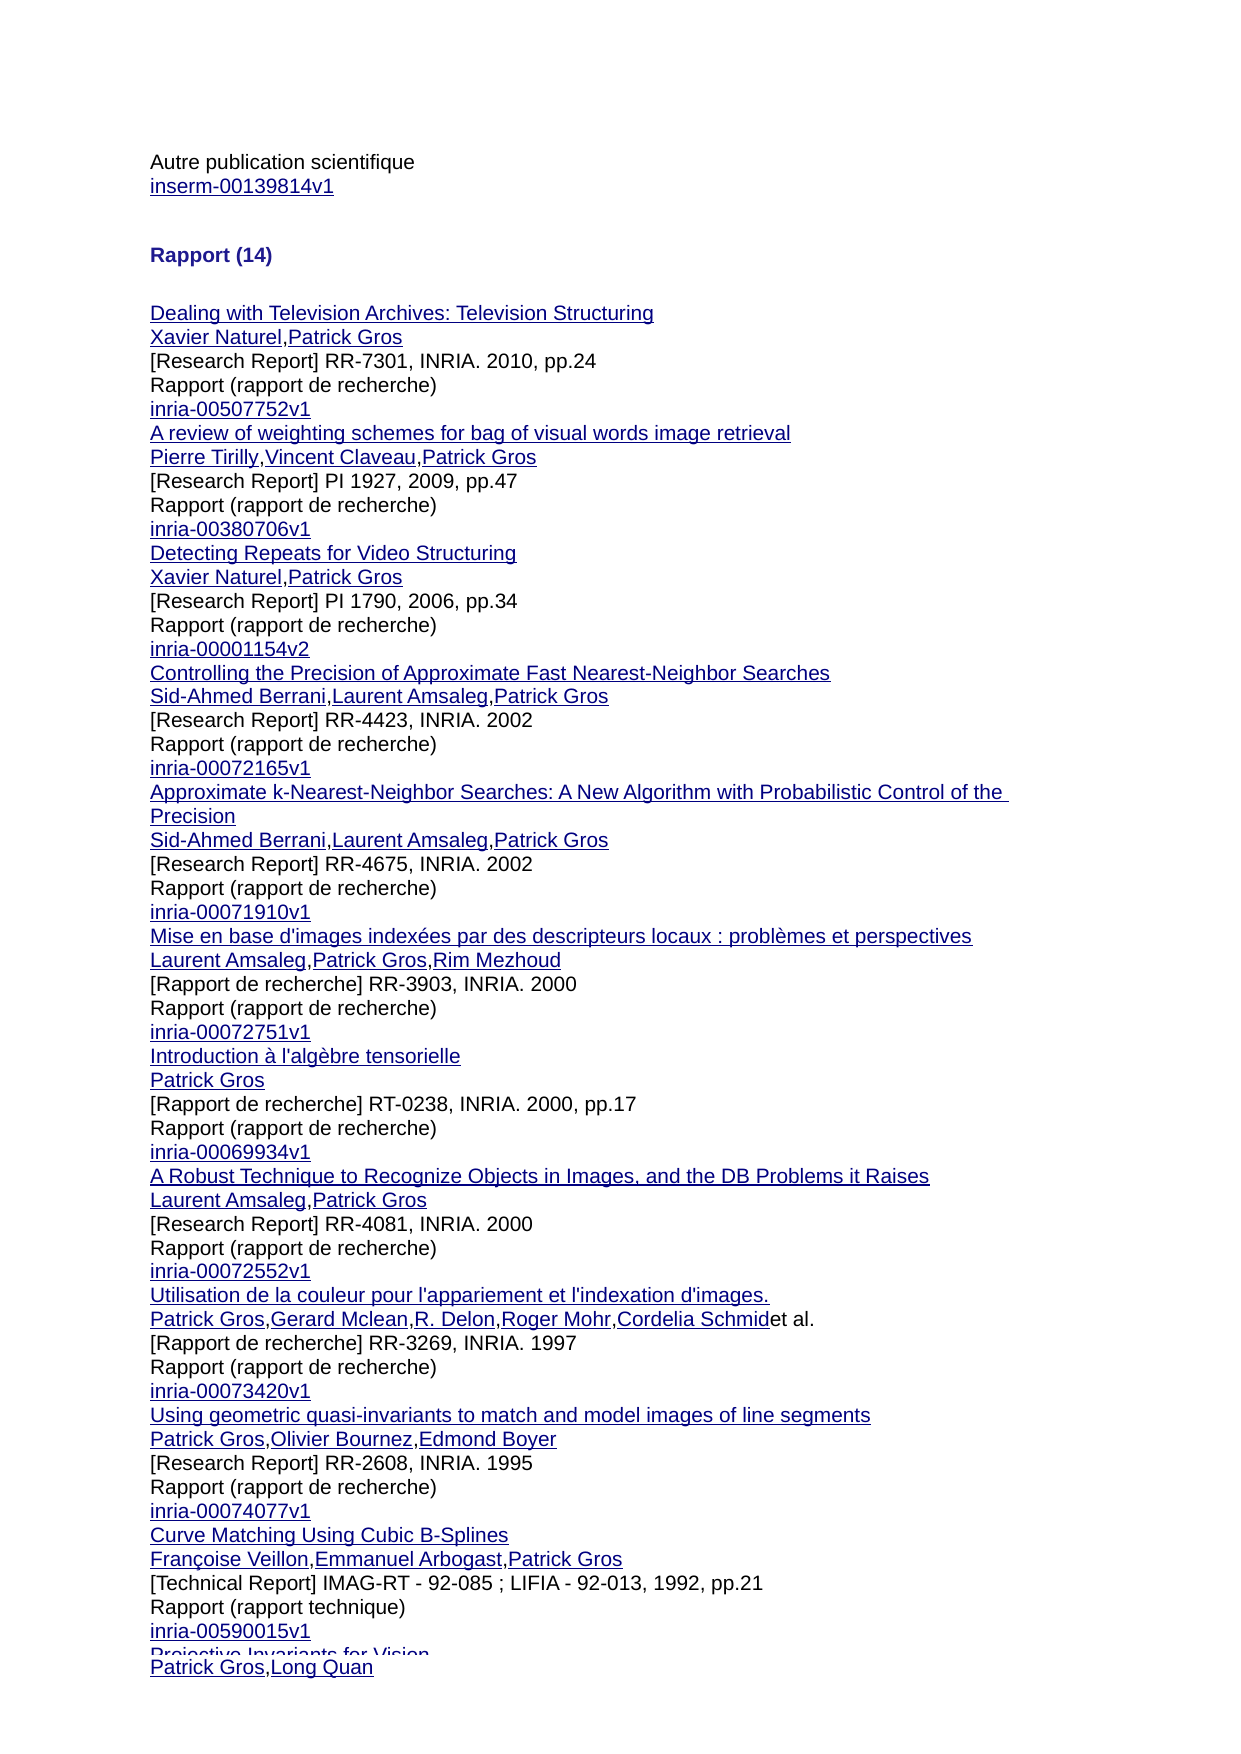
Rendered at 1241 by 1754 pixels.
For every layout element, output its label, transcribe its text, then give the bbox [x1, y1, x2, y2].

table_cell Approximate k-Nearest-Neighbor Searches: A New Algorithm with Probabilistic Control of the Precision Sid-Ahmed Berrani,Laurent Amsaleg,Patrick Gros [Research Report] RR-4675, INRIA. 2002 Rapport (rapport de recherche) inria-00071910v1 [150, 780, 1090, 924]
table_cell A review of weighting schemes for bag of visual words image retrieval Pierre Tirilly,Vincent Claveau,Patrick Gros [Research Report] PI 1927, 2009, pp.47 Rapport (rapport de recherche) inria-00380706v1 [150, 421, 1090, 541]
table_cell Detecting Repeats for Video Structuring Xavier Naturel,Patrick Gros [Research Report] PI 1790, 2006, pp.34 Rapport (rapport de recherche) inria-00001154v2 [150, 541, 1090, 660]
table_cell Curve Matching Using Cubic B-Splines Françoise Veillon,Emmanuel Arbogast,Patrick Gros [Technical Report] IMAG-RT - 92-085 ; LIFIA - 92-013, 1992, pp.21 Rapport (rapport technique) inria-00590015v1 [150, 1523, 1090, 1643]
table_cell Projective Invariants for Vision Patrick Gros,Long Quan [150, 1643, 1090, 1679]
table_cell Utilisation de la couleur pour l'appariement et l'indexation d'images. Patrick Gros,Gerard Mclean,R. Delon,Roger Mohr,Cordelia Schmidet al. [Rapport de recherche] RR-3269, INRIA. 1997 Rapport (rapport de recherche) inria-00073420v1 [150, 1283, 1090, 1403]
table_cell Mise en base d'images indexées par des descripteurs locaux : problèmes et perspectives Laurent Amsaleg,Patrick Gros,Rim Mezhoud [Rapport de recherche] RR-3903, INRIA. 2000 Rapport (rapport de recherche) inria-00072751v1 [150, 924, 1090, 1044]
table_header Dealing with Television Archives: Television Structuring Xavier Naturel,Patrick Gros [Research Report] RR-7301, INRIA. 2010, pp.24 Rapport (rapport de recherche) inria-00507752v1 [150, 301, 1090, 421]
table_header Autre publication scientifique inserm-00139814v1 [150, 150, 1090, 198]
table_cell Controlling the Precision of Approximate Fast Nearest-Neighbor Searches Sid-Ahmed Berrani,Laurent Amsaleg,Patrick Gros [Research Report] RR-4423, INRIA. 2002 Rapport (rapport de recherche) inria-00072165v1 [150, 660, 1090, 780]
table_cell Using geometric quasi-invariants to match and model images of line segments Patrick Gros,Olivier Bournez,Edmond Boyer [Research Report] RR-2608, INRIA. 1995 Rapport (rapport de recherche) inria-00074077v1 [150, 1403, 1090, 1523]
subtitle Rapport (14) [150, 243, 1090, 267]
table_cell Introduction à l'algèbre tensorielle Patrick Gros [Rapport de recherche] RT-0238, INRIA. 2000, pp.17 Rapport (rapport de recherche) inria-00069934v1 [150, 1044, 1090, 1163]
table_cell A Robust Technique to Recognize Objects in Images, and the DB Problems it Raises Laurent Amsaleg,Patrick Gros [Research Report] RR-4081, INRIA. 2000 Rapport (rapport de recherche) inria-00072552v1 [150, 1164, 1090, 1283]
